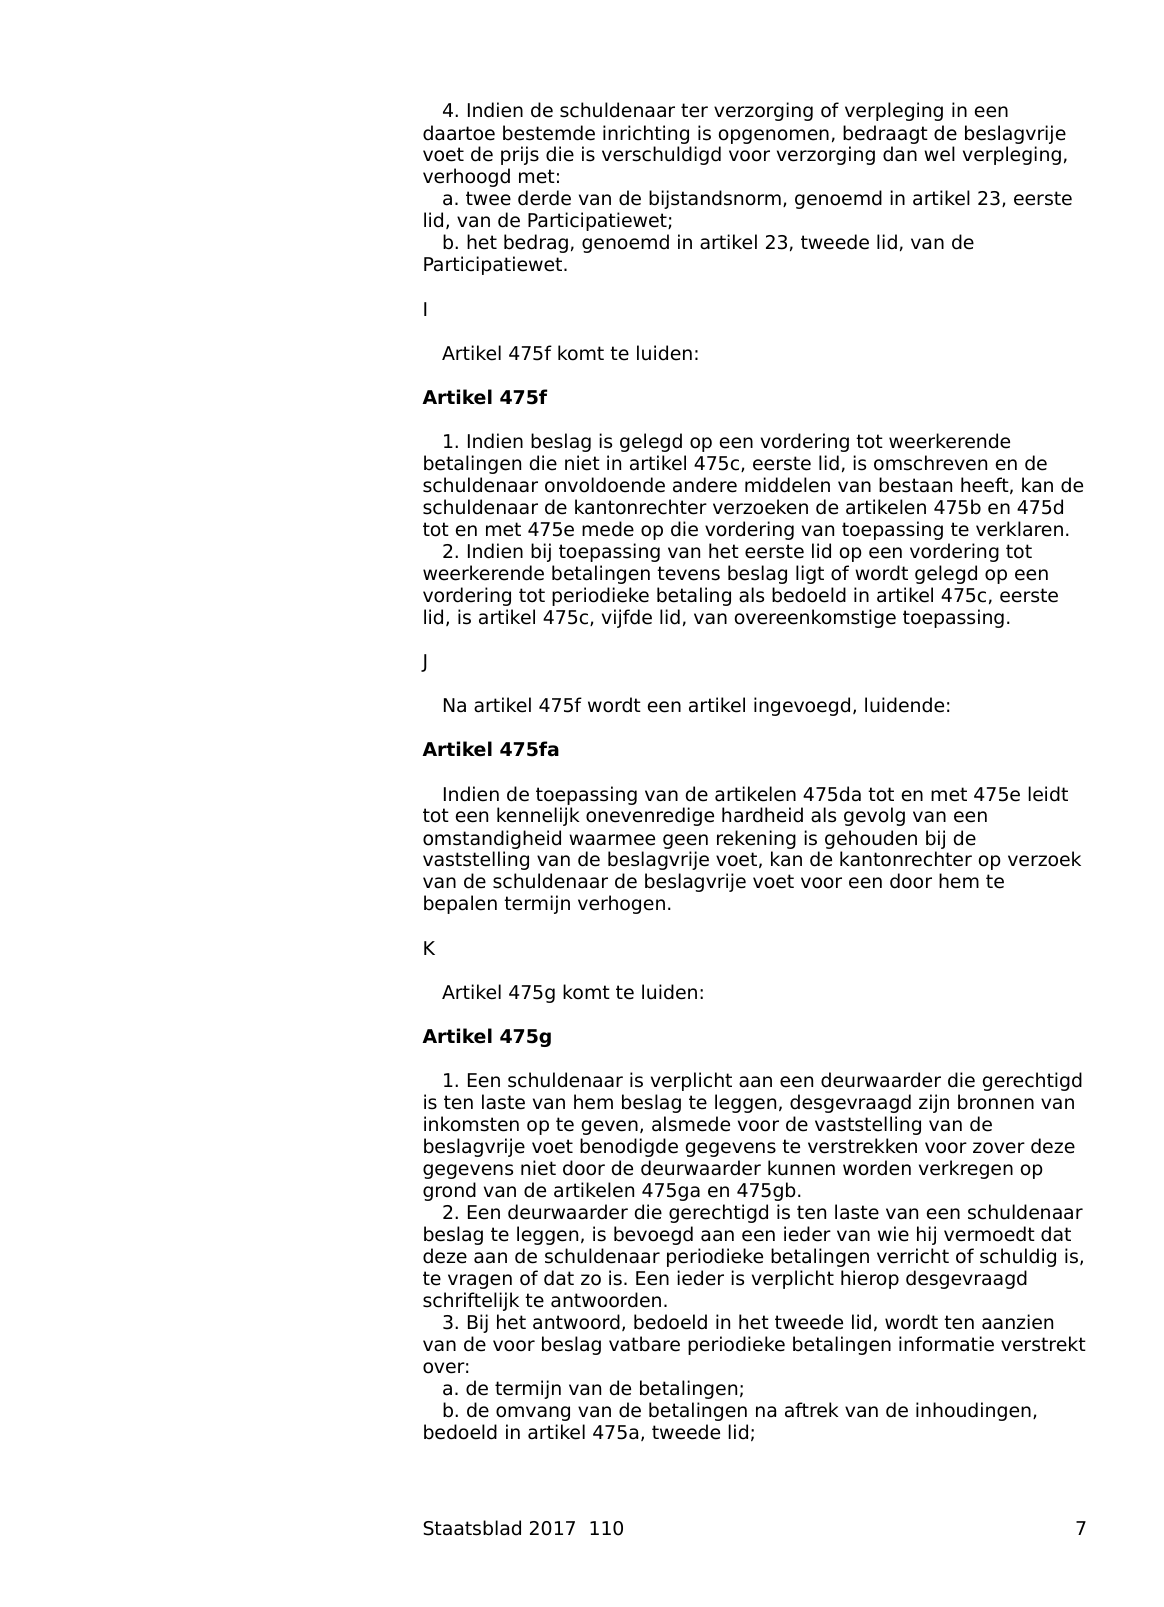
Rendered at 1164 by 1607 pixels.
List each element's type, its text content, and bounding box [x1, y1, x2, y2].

text a. de termijn van de betalingen; [422, 1378, 1087, 1400]
text b. de omvang van de betalingen na aftrek van de inhoudingen, bedoeld in artikel 475a, tweede lid; [422, 1400, 1087, 1444]
text 2. Indien bij toepassing van het eerste lid op een vordering tot weerkerende betalingen tevens beslag ligt of wordt gelegd op een vordering tot periodieke betaling als bedoeld in artikel 475c, eerste lid, is artikel 475c, vijfde lid, van overeenkomstige toepassing. [422, 541, 1087, 629]
text Artikel 475g komt te luiden: [422, 982, 1087, 1004]
text 3. Bij het antwoord, bedoeld in het tweede lid, wordt ten aanzien van de voor beslag vatbare periodieke betalingen informatie verstrekt over: [422, 1312, 1087, 1378]
text I [422, 298, 1087, 320]
text Artikel 475f komt te luiden: [422, 343, 1087, 364]
text Na artikel 475f wordt een artikel ingevoegd, luidende: [422, 695, 1087, 717]
text J [422, 651, 1087, 673]
text Indien de toepassing van de artikelen 475da tot en met 475e leidt tot een kennelijk onevenredige hardheid als gevolg van een omstandigheid waarmee geen rekening is gehouden bij de vaststelling van de beslagvrije voet, kan de kantonrechter op verzoek van de schuldenaar de beslagvrije voet voor een door hem te bepalen termijn verhogen. [422, 783, 1087, 915]
subtitle Artikel 475f [422, 387, 1087, 409]
subtitle Artikel 475g [422, 1026, 1087, 1048]
text 1. Indien beslag is gelegd op een vordering tot weerkerende betalingen die niet in artikel 475c, eerste lid, is omschreven en de schuldenaar onvoldoende andere middelen van bestaan heeft, kan de schuldenaar de kantonrechter verzoeken de artikelen 475b en 475d tot en met 475e mede op die vordering van toepassing te verklaren. [422, 431, 1087, 541]
text 4. Indien de schuldenaar ter verzorging of verpleging in een daartoe bestemde inrichting is opgenomen, bedraagt de beslagvrije voet de prijs die is verschuldigd voor verzorging dan wel verpleging, verhoogd met: [422, 100, 1087, 188]
text 1. Een schuldenaar is verplicht aan een deurwaarder die gerechtigd is ten laste van hem beslag te leggen, desgevraagd zijn bronnen van inkomsten op te geven, alsmede voor de vaststelling van de beslagvrije voet benodigde gegevens te verstrekken voor zover deze gegevens niet door de deurwaarder kunnen worden verkregen op grond van de artikelen 475ga en 475gb. [422, 1070, 1087, 1202]
text K [422, 937, 1087, 959]
subtitle Artikel 475fa [422, 739, 1087, 761]
text b. het bedrag, genoemd in artikel 23, tweede lid, van de Participatiewet. [422, 232, 1087, 276]
text a. twee derde van de bijstandsnorm, genoemd in artikel 23, eerste lid, van de Participatiewet; [422, 188, 1087, 232]
text 2. Een deurwaarder die gerechtigd is ten laste van een schuldenaar beslag te leggen, is bevoegd aan een ieder van wie hij vermoedt dat deze aan de schuldenaar periodieke betalingen verricht of schuldig is, te vragen of dat zo is. Een ieder is verplicht hierop desgevraagd schriftelijk te antwoorden. [422, 1202, 1087, 1312]
